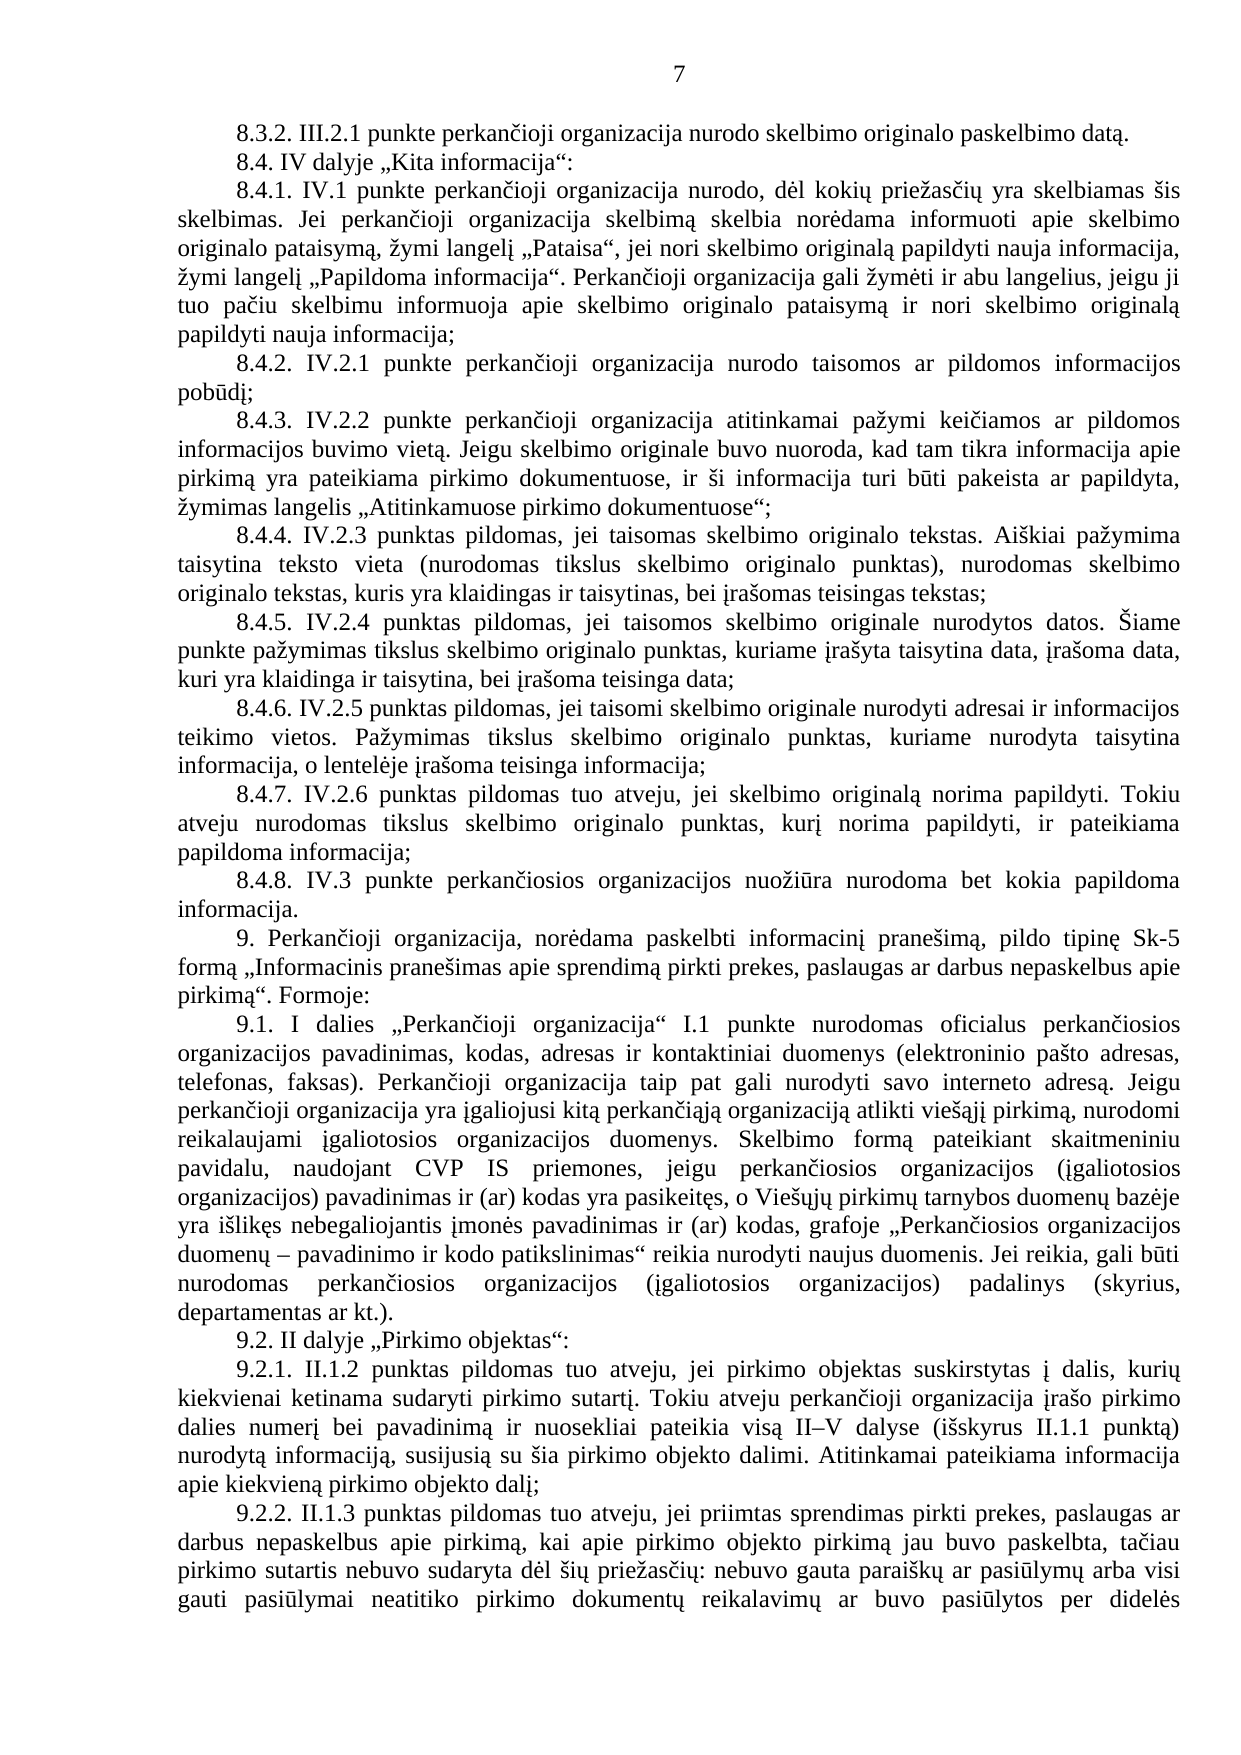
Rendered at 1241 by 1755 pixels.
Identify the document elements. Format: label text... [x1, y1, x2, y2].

text 9. Perkančioji organizacija, norėdama paskelbti informacinį pranešimą, pildo tipinę Sk-5 formą „Informacinis pranešimas apie sprendimą pirkti prekes, paslaugas ar darbus nepaskelbus apie pirkimą“. Formoje: [177, 923, 1181, 1009]
text 8.4.7. IV.2.6 punktas pildomas tuo atveju, jei skelbimo originalą norima papildyti. Tokiu atveju nurodomas tikslus skelbimo originalo punktas, kurį norima papildyti, ir pateikiama papildoma informacija; [177, 779, 1181, 866]
text 8.4.3. IV.2.2 punkte perkančioji organizacija atitinkamai pažymi keičiamos ar pildomos informacijos buvimo vietą. Jeigu skelbimo originale buvo nuoroda, kad tam tikra informacija apie pirkimą yra pateikiama pirkimo dokumentuose, ir ši informacija turi būti pakeista ar papildyta, žymimas langelis „Atitinkamuose pirkimo dokumentuose“; [177, 406, 1181, 521]
text 8.4. IV dalyje „Kita informacija“: [177, 147, 1181, 176]
text 8.4.6. IV.2.5 punktas pildomas, jei taisomi skelbimo originale nurodyti adresai ir informacijos teikimo vietos. Pažymimas tikslus skelbimo originalo punktas, kuriame nurodyta taisytina informacija, o lentelėje įrašoma teisinga informacija; [177, 693, 1181, 779]
text 9.1. I dalies „Perkančioji organizacija“ I.1 punkte nurodomas oficialus perkančiosios organizacijos pavadinimas, kodas, adresas ir kontaktiniai duomenys (elektroninio pašto adresas, telefonas, faksas). Perkančioji organizacija taip pat gali nurodyti savo interneto adresą. Jeigu perkančioji organizacija yra įgaliojusi kitą perkančiąją organizaciją atlikti viešąjį pirkimą, nurodomi reikalaujami įgaliotosios organizacijos duomenys. Skelbimo formą pateikiant skaitmeniniu pavidalu, naudojant CVP IS priemones, jeigu perkančiosios organizacijos (įgaliotosios organizacijos) pavadinimas ir (ar) kodas yra pasikeitęs, o Viešųjų pirkimų tarnybos duomenų bazėje yra išlikęs nebegaliojantis įmonės pavadinimas ir (ar) kodas, grafoje „Perkančiosios organizacijos duomenų – pavadinimo ir kodo patikslinimas“ reikia nurodyti naujus duomenis. Jei reikia, gali būti nurodomas perkančiosios organizacijos (įgaliotosios organizacijos) padalinys (skyrius, departamentas ar kt.). [177, 1009, 1181, 1326]
text 8.4.1. IV.1 punkte perkančioji organizacija nurodo, dėl kokių priežasčių yra skelbiamas šis skelbimas. Jei perkančioji organizacija skelbimą skelbia norėdama informuoti apie skelbimo originalo pataisymą, žymi langelį „Pataisa“, jei nori skelbimo originalą papildyti nauja informacija, žymi langelį „Papildoma informacija“. Perkančioji organizacija gali žymėti ir abu langelius, jeigu ji tuo pačiu skelbimu informuoja apie skelbimo originalo pataisymą ir nori skelbimo originalą papildyti nauja informacija; [177, 176, 1181, 348]
text 8.3.2. III.2.1 punkte perkančioji organizacija nurodo skelbimo originalo paskelbimo datą. [177, 118, 1181, 147]
text 8.4.5. IV.2.4 punktas pildomas, jei taisomos skelbimo originale nurodytos datos. Šiame punkte pažymimas tikslus skelbimo originalo punktas, kuriame įrašyta taisytina data, įrašoma data, kuri yra klaidinga ir taisytina, bei įrašoma teisinga data; [177, 607, 1181, 693]
text 8.4.4. IV.2.3 punktas pildomas, jei taisomas skelbimo originalo tekstas. Aiškiai pažymima taisytina teksto vieta (nurodomas tikslus skelbimo originalo punktas), nurodomas skelbimo originalo tekstas, kuris yra klaidingas ir taisytinas, bei įrašomas teisingas tekstas; [177, 521, 1181, 607]
text 9.2.2. II.1.3 punktas pildomas tuo atveju, jei priimtas sprendimas pirkti prekes, paslaugas ar darbus nepaskelbus apie pirkimą, kai apie pirkimo objekto pirkimą jau buvo paskelbta, tačiau pirkimo sutartis nebuvo sudaryta dėl šių priežasčių: nebuvo gauta paraiškų ar pasiūlymų arba visi gauti pasiūlymai neatitiko pirkimo dokumentų reikalavimų ar buvo pasiūlytos per didelės [177, 1498, 1181, 1613]
text 8.4.8. IV.3 punkte perkančiosios organizacijos nuožiūra nurodoma bet kokia papildoma informacija. [177, 866, 1181, 923]
text 9.2. II dalyje „Pirkimo objektas“: [177, 1326, 1181, 1354]
text 8.4.2. IV.2.1 punkte perkančioji organizacija nurodo taisomos ar pildomos informacijos pobūdį; [177, 348, 1181, 406]
text 9.2.1. II.1.2 punktas pildomas tuo atveju, jei pirkimo objektas suskirstytas į dalis, kurių kiekvienai ketinama sudaryti pirkimo sutartį. Tokiu atveju perkančioji organizacija įrašo pirkimo dalies numerį bei pavadinimą ir nuosekliai pateikia visą II–V dalyse (išskyrus II.1.1 punktą) nurodytą informaciją, susijusią su šia pirkimo objekto dalimi. Atitinkamai pateikiama informacija apie kiekvieną pirkimo objekto dalį; [177, 1354, 1181, 1498]
